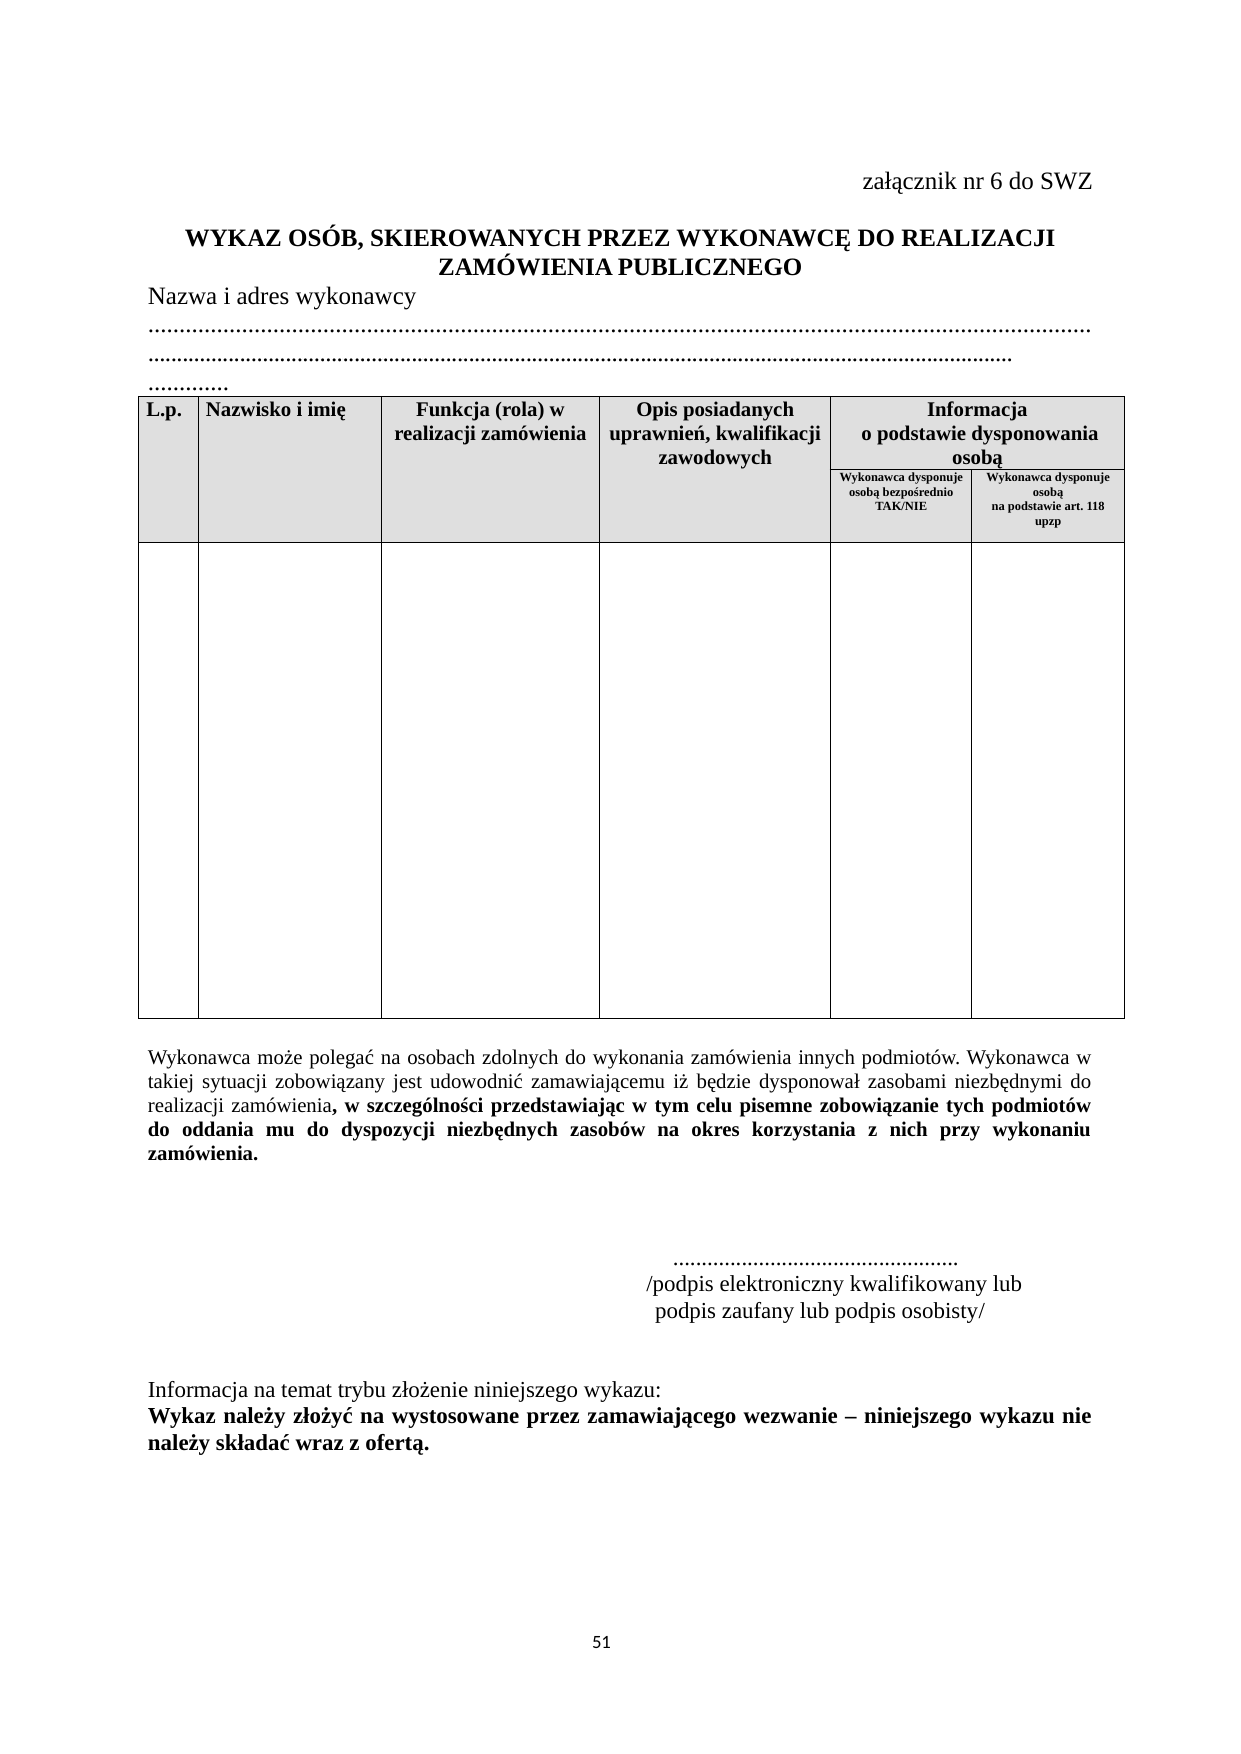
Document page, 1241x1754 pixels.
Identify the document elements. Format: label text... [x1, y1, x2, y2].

table_cell [972, 543, 1124, 1017]
text ............. [148, 367, 1093, 396]
table_cell Wykonawca dysponuje osobą bezpośrednio TAK/NIE [831, 470, 971, 542]
text podpis zaufany lub podpis osobisty/ [148, 1297, 1093, 1323]
table_cell [382, 543, 599, 1017]
table_cell Wykonawca dysponuje osobą na podstawie art. 118 upzp [972, 470, 1124, 542]
table_header Informacja o podstawie dysponowania osobą [831, 397, 1124, 469]
table_header L.p. [139, 397, 198, 542]
text WYKAZ OSÓB, SKIEROWANYCH PRZEZ WYKONAWCĘ DO REALIZACJI ZAMÓWIENIA PUBLICZNEGO [148, 223, 1093, 281]
table_cell [139, 543, 198, 1017]
table_cell [199, 543, 381, 1017]
text załącznik nr 6 do SWZ [811, 166, 1093, 194]
table_header Funkcja (rola) w realizacji zamówienia [382, 397, 599, 542]
text .................................................. [148, 1244, 1093, 1271]
table_cell [831, 543, 971, 1017]
text Informacja na temat trybu złożenie niniejszego wykazu: [148, 1376, 1093, 1402]
text ....................................................................................................................................................... [148, 309, 1093, 338]
table_cell [600, 543, 830, 1017]
text Wykonawca może polegać na osobach zdolnych do wykonania zamówienia innych podmiotów. Wykonawca w takiej sytuacji zobowiązany jest udowodnić zamawiającemu iż będzie dysponował zasobami niezbędnymi do realizacji zamówienia, w szczególności przedstawiając w tym celu pisemne zobowiązanie tych podmiotów do oddania mu do dyspozycji niezbędnych zasobów na okres korzystania z nich przy wykonaniu zamówienia. [148, 1045, 1093, 1165]
table_header Nazwisko i imię [199, 397, 381, 542]
table_header Opis posiadanych uprawnień, kwalifikacji zawodowych [600, 397, 830, 542]
text Nazwa i adres wykonawcy [148, 281, 1093, 309]
text /podpis elektroniczny kwalifikowany lub [148, 1271, 1093, 1297]
text Wykaz należy złożyć na wystosowane przez zamawiającego wezwanie – niniejszego wykazu nie należy składać wraz z ofertą. [148, 1402, 1093, 1455]
text ....................................................................................................................................................... [148, 338, 1093, 367]
